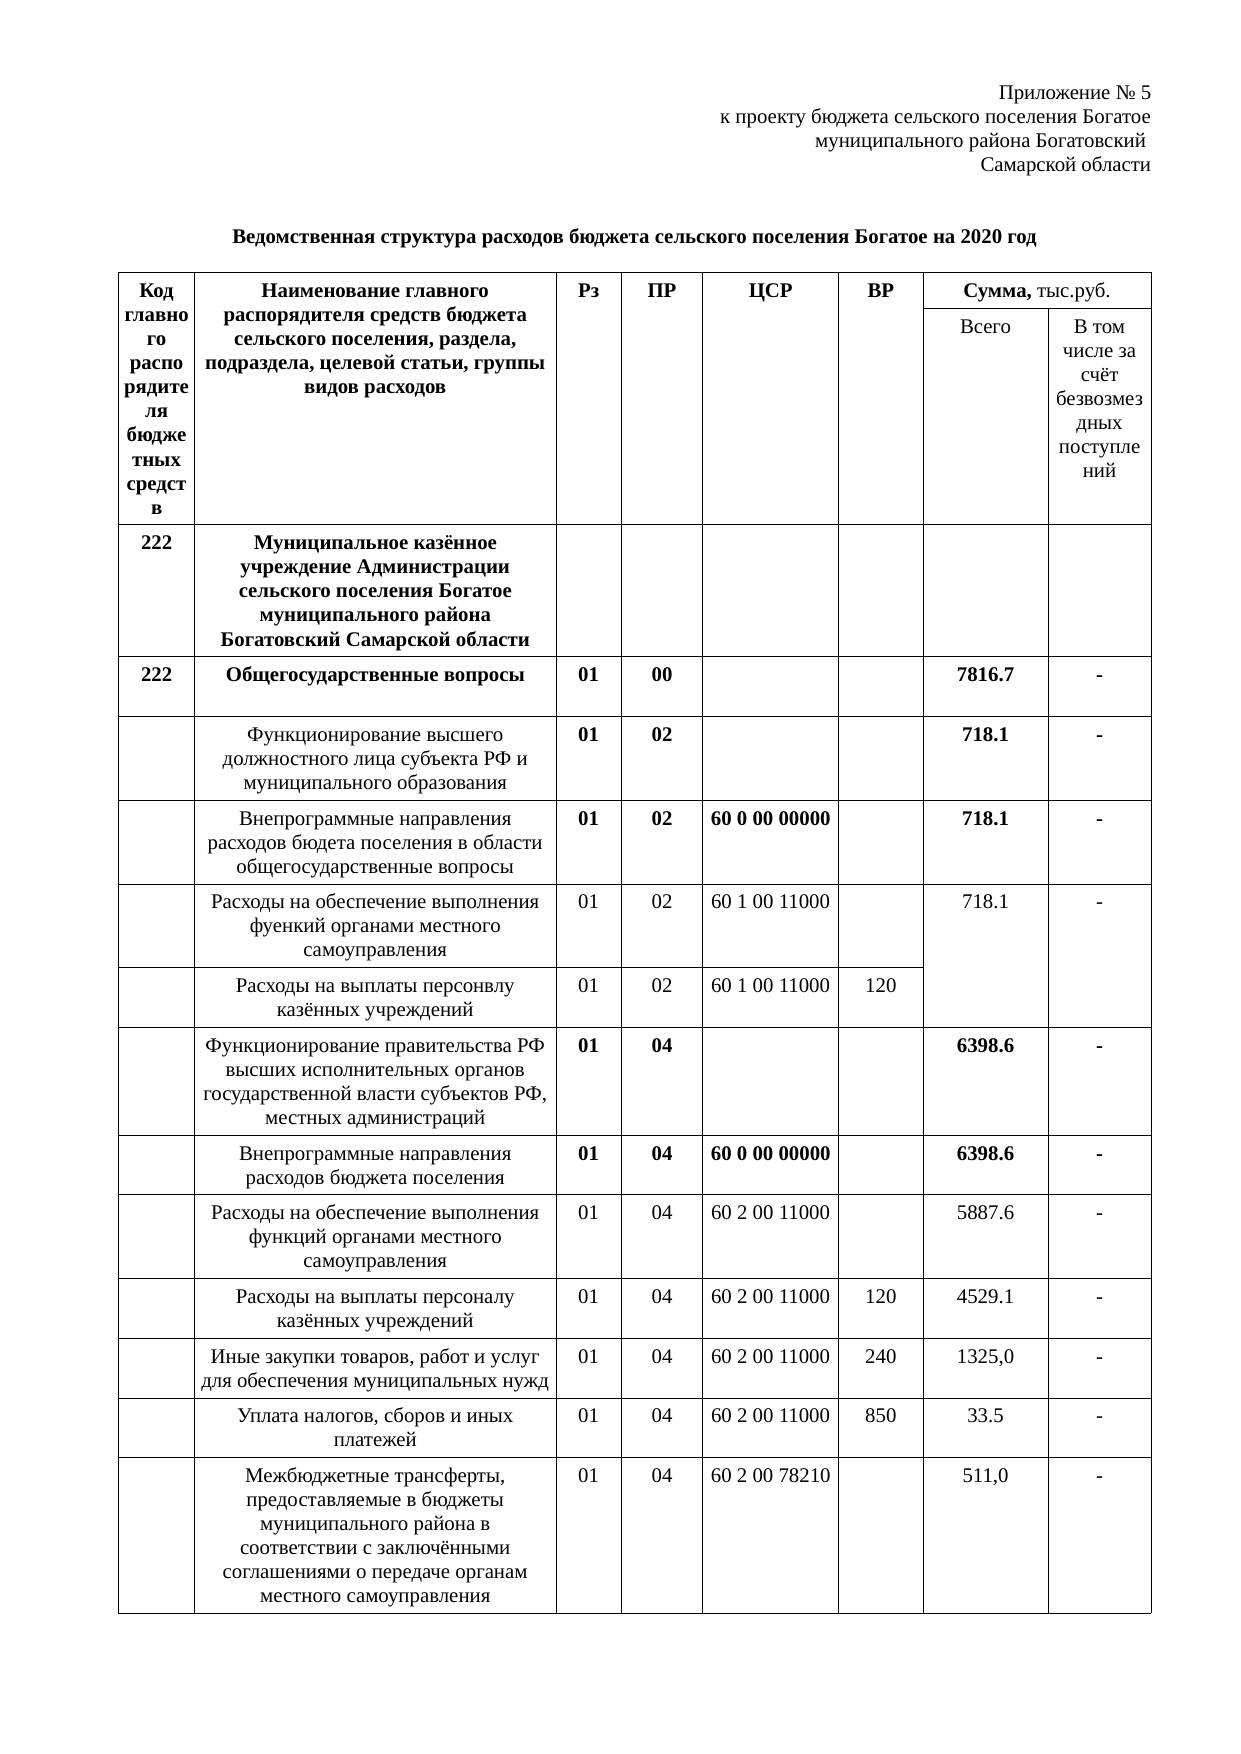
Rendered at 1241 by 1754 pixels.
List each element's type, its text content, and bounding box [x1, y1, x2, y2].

table_cell [839, 1028, 923, 1135]
table_cell - [1049, 1339, 1151, 1397]
table_cell [119, 1279, 194, 1338]
table_cell 511,0 [924, 1458, 1048, 1613]
table_cell Функционирование высшего должностного лица субъекта РФ и муниципального образования [195, 717, 556, 800]
table_cell 60 2 00 11000 [703, 1399, 838, 1457]
table_cell 04 [622, 1458, 702, 1613]
table_cell [119, 1195, 194, 1278]
table_cell - [1049, 717, 1151, 800]
table_cell 01 [557, 657, 621, 716]
table_cell Расходы на выплаты персонвлу казённых учреждений [195, 968, 556, 1027]
table_cell Расходы на обеспечение выполнения фуенкий органами местного самоуправления [195, 885, 556, 967]
table_cell 6398,6 [924, 1028, 1048, 1135]
table_cell В том числе за счёт безвозмездных поступлений [1049, 309, 1151, 524]
table_cell - [1049, 1458, 1151, 1613]
table_cell [1049, 525, 1151, 656]
table_cell 04 [622, 1028, 702, 1135]
table_cell [839, 885, 923, 967]
table_header Рз [557, 273, 621, 524]
table_cell [119, 1136, 194, 1194]
table_cell 240 [839, 1339, 923, 1397]
table_cell 02 [622, 885, 702, 967]
table_cell Всего [924, 309, 1048, 524]
table_cell 7816,7 [924, 657, 1048, 716]
table_cell 04 [622, 1136, 702, 1194]
table_cell [557, 525, 621, 656]
table_cell 04 [622, 1279, 702, 1338]
table_cell - [1049, 801, 1151, 883]
table_cell 01 [557, 885, 621, 967]
table_cell [119, 801, 194, 883]
table_cell 718,1 [924, 801, 1048, 883]
table_cell 6398,6 [924, 1136, 1048, 1194]
table_cell 01 [557, 968, 621, 1027]
table_cell [703, 525, 838, 656]
table_cell Функционирование правительства РФ высших исполнительных органов государственной власти субъектов РФ, местных администраций [195, 1028, 556, 1135]
table_cell 222 [119, 657, 194, 716]
table_cell [703, 717, 838, 800]
table_cell Расходы на обеспечение выполнения функций органами местного самоуправления [195, 1195, 556, 1278]
table_cell [119, 1339, 194, 1397]
table_cell Общегосударственные вопросы [195, 657, 556, 716]
table_cell - [1049, 885, 1151, 1027]
table_cell 60 1 00 11000 [703, 968, 838, 1027]
table_cell Внепрограммные направления расходов бюджета поселения [195, 1136, 556, 1194]
table_cell Внепрограммные направления расходов бюдета поселения в области общегосударственные вопросы [195, 801, 556, 883]
table_header ПР [622, 273, 702, 524]
table_cell [839, 525, 923, 656]
text Ведомственная структура расходов бюджета сельского поселения Богатое на 2020 год [118, 224, 1151, 248]
text муниципального района Богатовский [118, 128, 1151, 152]
table_cell [839, 1195, 923, 1278]
table_cell [622, 525, 702, 656]
table_cell [703, 657, 838, 716]
table_header Наименование главного распорядителя средств бюджета сельского поселения, раздела, подраздела, целевой статьи, группы видов расходов [195, 273, 556, 524]
table_cell [839, 1458, 923, 1613]
table_cell 60 0 00 00000 [703, 1136, 838, 1194]
table_cell 02 [622, 968, 702, 1027]
table_cell - [1049, 1136, 1151, 1194]
table_header Код главного распорядителя бюджетных средств [119, 273, 194, 524]
table_cell 01 [557, 1279, 621, 1338]
text Самарской области [118, 152, 1151, 176]
table_cell [119, 1458, 194, 1613]
text Приложение № 5 [118, 80, 1151, 104]
table_cell 718,1 [924, 717, 1048, 800]
table_cell [119, 885, 194, 967]
table_cell [924, 525, 1048, 656]
table_header ВР [839, 273, 923, 524]
table_cell Иные закупки товаров, работ и услуг для обеспечения муниципальных нужд [195, 1339, 556, 1397]
table_cell 222 [119, 525, 194, 656]
table_cell - [1049, 1279, 1151, 1338]
table_cell 850 [839, 1399, 923, 1457]
table_cell [703, 1028, 838, 1135]
table_header Сумма, тыс.руб. [924, 273, 1151, 308]
table_cell 60 1 00 11000 [703, 885, 838, 967]
table_cell 02 [622, 717, 702, 800]
table_cell 1325,0 [924, 1339, 1048, 1397]
table_cell 02 [622, 801, 702, 883]
table_cell 60 2 00 78210 [703, 1458, 838, 1613]
table_cell 60 2 00 11000 [703, 1195, 838, 1278]
table_cell 5887,6 [924, 1195, 1048, 1278]
table_cell Межбюджетные трансферты, предоставляемые в бюджеты муниципального района в соответствии с заключёнными соглашениями о передаче органам местного самоуправления [195, 1458, 556, 1613]
table_cell 4529,1 [924, 1279, 1048, 1338]
table_cell 01 [557, 1399, 621, 1457]
table_cell - [1049, 1399, 1151, 1457]
table_cell 01 [557, 1136, 621, 1194]
table_cell 01 [557, 717, 621, 800]
table_cell 00 [622, 657, 702, 716]
table_cell 04 [622, 1339, 702, 1397]
table_cell 01 [557, 1195, 621, 1278]
table_cell 01 [557, 1339, 621, 1397]
table_cell 01 [557, 1458, 621, 1613]
table_cell [119, 1028, 194, 1135]
table_cell [119, 1399, 194, 1457]
table_cell - [1049, 1028, 1151, 1135]
text к проекту бюджета сельского поселения Богатое [118, 104, 1151, 128]
table_cell 60 0 00 00000 [703, 801, 838, 883]
table_cell - [1049, 1195, 1151, 1278]
table_cell 120 [839, 968, 923, 1027]
table_cell 04 [622, 1195, 702, 1278]
table_header ЦСР [703, 273, 838, 524]
table_cell [839, 717, 923, 800]
table_cell [839, 801, 923, 883]
table_cell - [1049, 657, 1151, 716]
table_cell 01 [557, 801, 621, 883]
table_cell 01 [557, 1028, 621, 1135]
table_cell Расходы на выплаты персоналу казённых учреждений [195, 1279, 556, 1338]
table_cell Уплата налогов, сборов и иных платежей [195, 1399, 556, 1457]
table_cell 60 2 00 11000 [703, 1339, 838, 1397]
table_cell [119, 717, 194, 800]
table_cell 60 2 00 11000 [703, 1279, 838, 1338]
table_cell 33,5 [924, 1399, 1048, 1457]
table_cell [119, 968, 194, 1027]
table_cell [839, 1136, 923, 1194]
table_cell Муниципальное казённое учреждение Администрации сельского поселения Богатое муниципального района Богатовский Самарской области [195, 525, 556, 656]
table_cell 120 [839, 1279, 923, 1338]
table_cell [839, 657, 923, 716]
table_cell 04 [622, 1399, 702, 1457]
table_cell 718,1 [924, 885, 1048, 1027]
